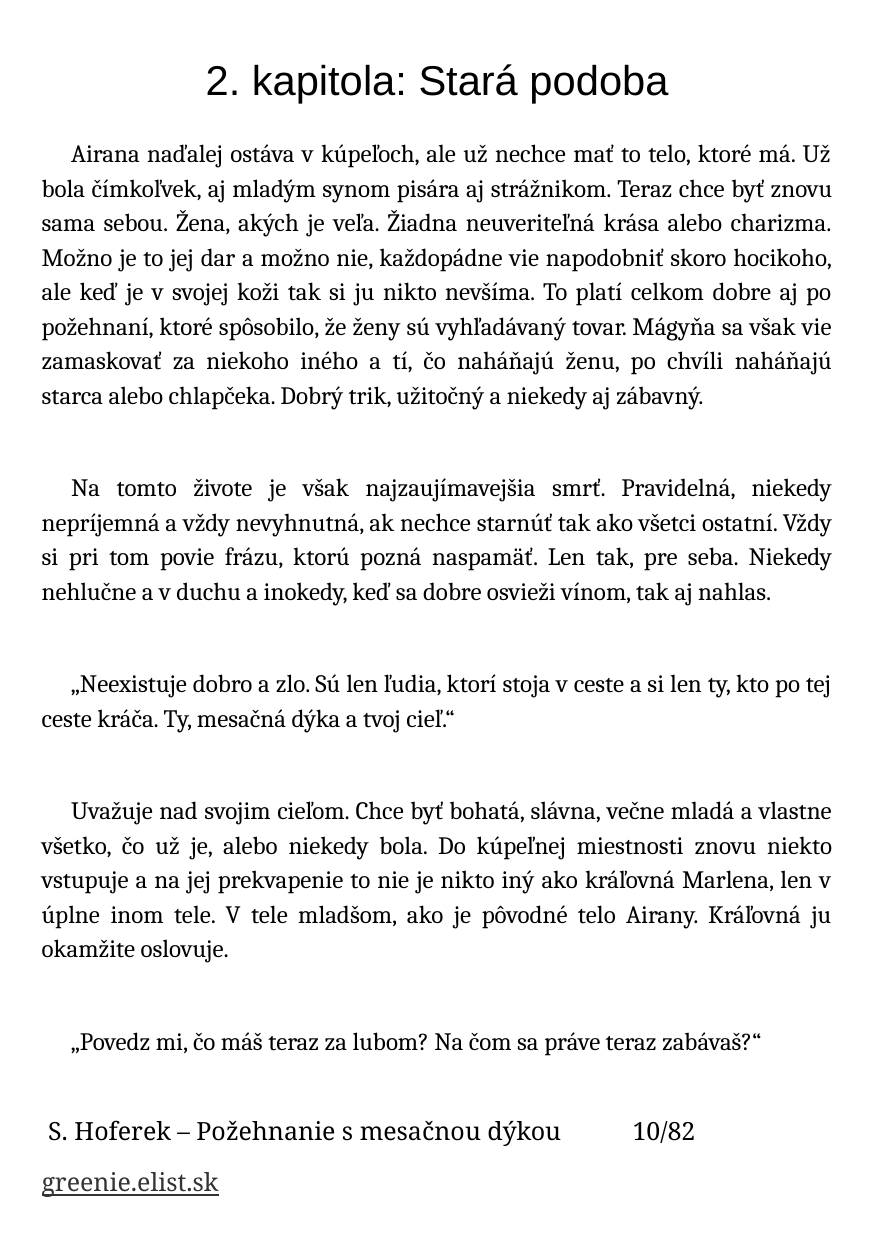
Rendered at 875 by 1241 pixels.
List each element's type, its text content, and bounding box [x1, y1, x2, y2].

text „Povedz mi, čo máš teraz za lubom? Na čom sa práve teraz zabávaš?“ [41, 1027, 833, 1056]
text Uvažuje nad svojim cieľom. Chce byť bohatá, slávna, večne mladá a vlastne všetko, čo už je, alebo niekedy bola. Do kúpeľnej miestnosti znovu niekto vstupuje a na jej prekvapenie to nie je nikto iný ako kráľovná Marlena, len v úplne inom tele. V tele mladšom, ako je pôvodné telo Airany. Kráľovná ju okamžite oslovuje. [41, 797, 833, 964]
text „Neexistuje dobro a zlo. Sú len ľudia, ktorí stoja v ceste a si len ty, kto po tej ceste kráča. Ty, mesačná dýka a tvoj cieľ.“ [41, 670, 833, 733]
text Na tomto živote je však najzaujímavejšia smrť. Pravidelná, niekedy nepríjemná a vždy nevyhnutná, ak nechce starnúť tak ako všetci ostatní. Vždy si pri tom povie frázu, ktorú pozná naspamäť. Len tak, pre seba. Niekedy nehlučne a v duchu a inokedy, keď sa dobre osvieži vínom, tak aj nahlas. [41, 474, 833, 606]
subtitle 2. kapitola: Stará podoba [41, 56, 833, 104]
text Airana naďalej ostáva v kúpeľoch, ale už nechce mať to telo, ktoré má. Už bola čímkoľvek, aj mladým synom pisára aj strážnikom. Teraz chce byť znovu sama sebou. Žena, akých je veľa. Žiadna neuveriteľná krása alebo charizma. Možno je to jej dar a možno nie, každopádne vie napodobniť skoro hocikoho, ale keď je v svojej koži tak si ju nikto nevšíma. To platí celkom dobre aj po požehnaní, ktoré spôsobilo, že ženy sú vyhľadávaný tovar. Mágyňa sa však vie zamaskovať za niekoho iného a tí, čo naháňajú ženu, po chvíli naháňajú starca alebo chlapčeka. Dobrý trik, užitočný a niekedy aj zábavný. [41, 140, 833, 410]
